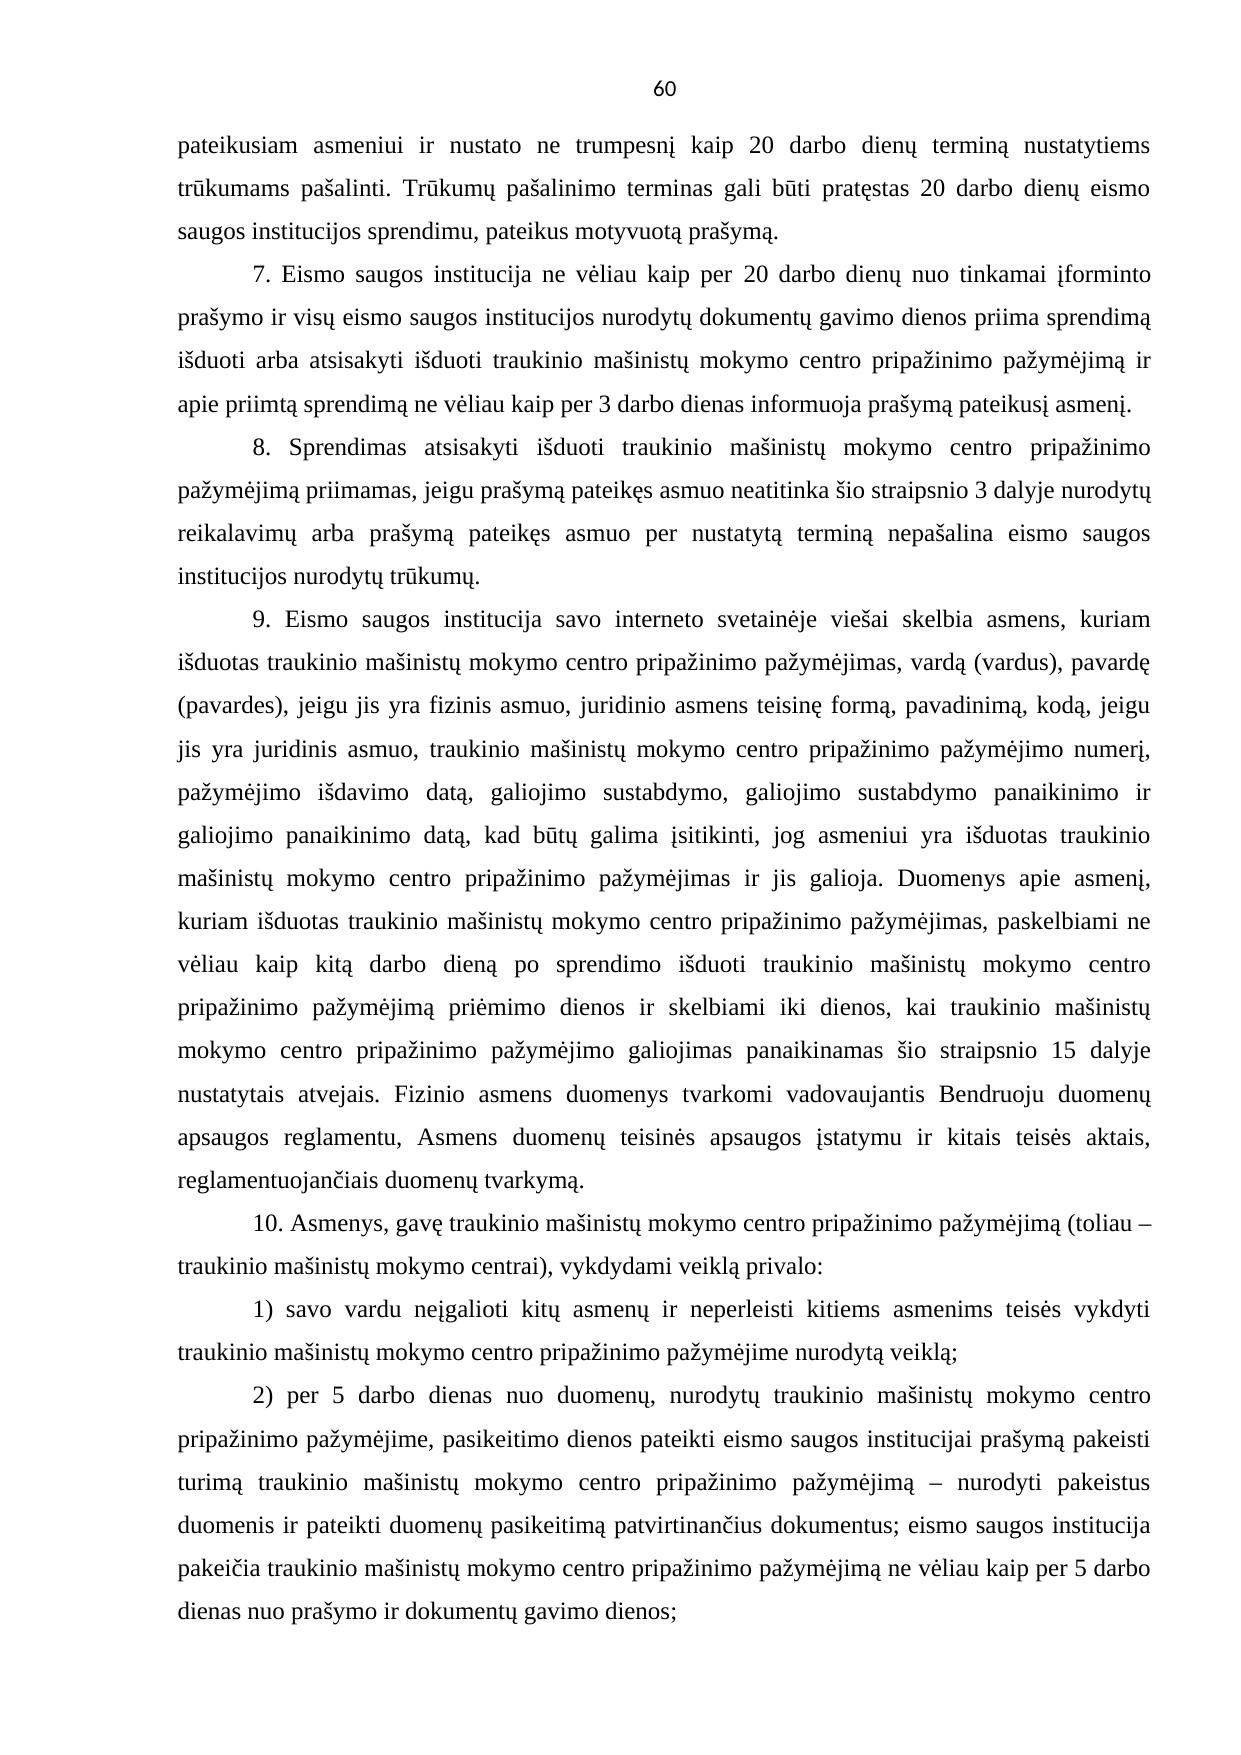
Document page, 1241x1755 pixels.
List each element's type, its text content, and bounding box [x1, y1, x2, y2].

text 7. Eismo saugos institucija ne vėliau kaip per 20 darbo dienų nuo tinkamai įforminto prašymo ir visų eismo saugos institucijos nurodytų dokumentų gavimo dienos priima sprendimą išduoti arba atsisakyti išduoti traukinio mašinistų mokymo centro pripažinimo pažymėjimą ir apie priimtą sprendimą ne vėliau kaip per 3 darbo dienas informuoja prašymą pateikusį asmenį. [177, 259, 1152, 417]
text 1) savo vardu neįgalioti kitų asmenų ir neperleisti kitiems asmenims teisės vykdyti traukinio mašinistų mokymo centro pripažinimo pažymėjime nurodytą veiklą; [177, 1294, 1152, 1366]
text 10. Asmenys, gavę traukinio mašinistų mokymo centro pripažinimo pažymėjimą (toliau – traukinio mašinistų mokymo centrai), vykdydami veiklą privalo: [177, 1208, 1152, 1280]
text pateikusiam asmeniui ir nustato ne trumpesnį kaip 20 darbo dienų terminą nustatytiems trūkumams pašalinti. Trūkumų pašalinimo terminas gali būti pratęstas 20 darbo dienų eismo saugos institucijos sprendimu, pateikus motyvuotą prašymą. [177, 130, 1152, 245]
text 2) per 5 darbo dienas nuo duomenų, nurodytų traukinio mašinistų mokymo centro pripažinimo pažymėjime, pasikeitimo dienos pateikti eismo saugos institucijai prašymą pakeisti turimą traukinio mašinistų mokymo centro pripažinimo pažymėjimą – nurodyti pakeistus duomenis ir pateikti duomenų pasikeitimą patvirtinančius dokumentus; eismo saugos institucija pakeičia traukinio mašinistų mokymo centro pripažinimo pažymėjimą ne vėliau kaip per 5 darbo dienas nuo prašymo ir dokumentų gavimo dienos; [177, 1381, 1152, 1625]
text 8. Sprendimas atsisakyti išduoti traukinio mašinistų mokymo centro pripažinimo pažymėjimą priimamas, jeigu prašymą pateikęs asmuo neatitinka šio straipsnio 3 dalyje nurodytų reikalavimų arba prašymą pateikęs asmuo per nustatytą terminą nepašalina eismo saugos institucijos nurodytų trūkumų. [177, 432, 1152, 590]
text 9. Eismo saugos institucija savo interneto svetainėje viešai skelbia asmens, kuriam išduotas traukinio mašinistų mokymo centro pripažinimo pažymėjimas, vardą (vardus), pavardę (pavardes), jeigu jis yra fizinis asmuo, juridinio asmens teisinę formą, pavadinimą, kodą, jeigu jis yra juridinis asmuo, traukinio mašinistų mokymo centro pripažinimo pažymėjimo numerį, pažymėjimo išdavimo datą, galiojimo sustabdymo, galiojimo sustabdymo panaikinimo ir galiojimo panaikinimo datą, kad būtų galima įsitikinti, jog asmeniui yra išduotas traukinio mašinistų mokymo centro pripažinimo pažymėjimas ir jis galioja. Duomenys apie asmenį, kuriam išduotas traukinio mašinistų mokymo centro pripažinimo pažymėjimas, paskelbiami ne vėliau kaip kitą darbo dieną po sprendimo išduoti traukinio mašinistų mokymo centro pripažinimo pažymėjimą priėmimo dienos ir skelbiami iki dienos, kai traukinio mašinistų mokymo centro pripažinimo pažymėjimo galiojimas panaikinamas šio straipsnio 15 dalyje nustatytais atvejais. Fizinio asmens duomenys tvarkomi vadovaujantis Bendruoju duomenų apsaugos reglamentu, Asmens duomenų teisinės apsaugos įstatymu ir kitais teisės aktais, reglamentuojančiais duomenų tvarkymą. [177, 604, 1152, 1194]
